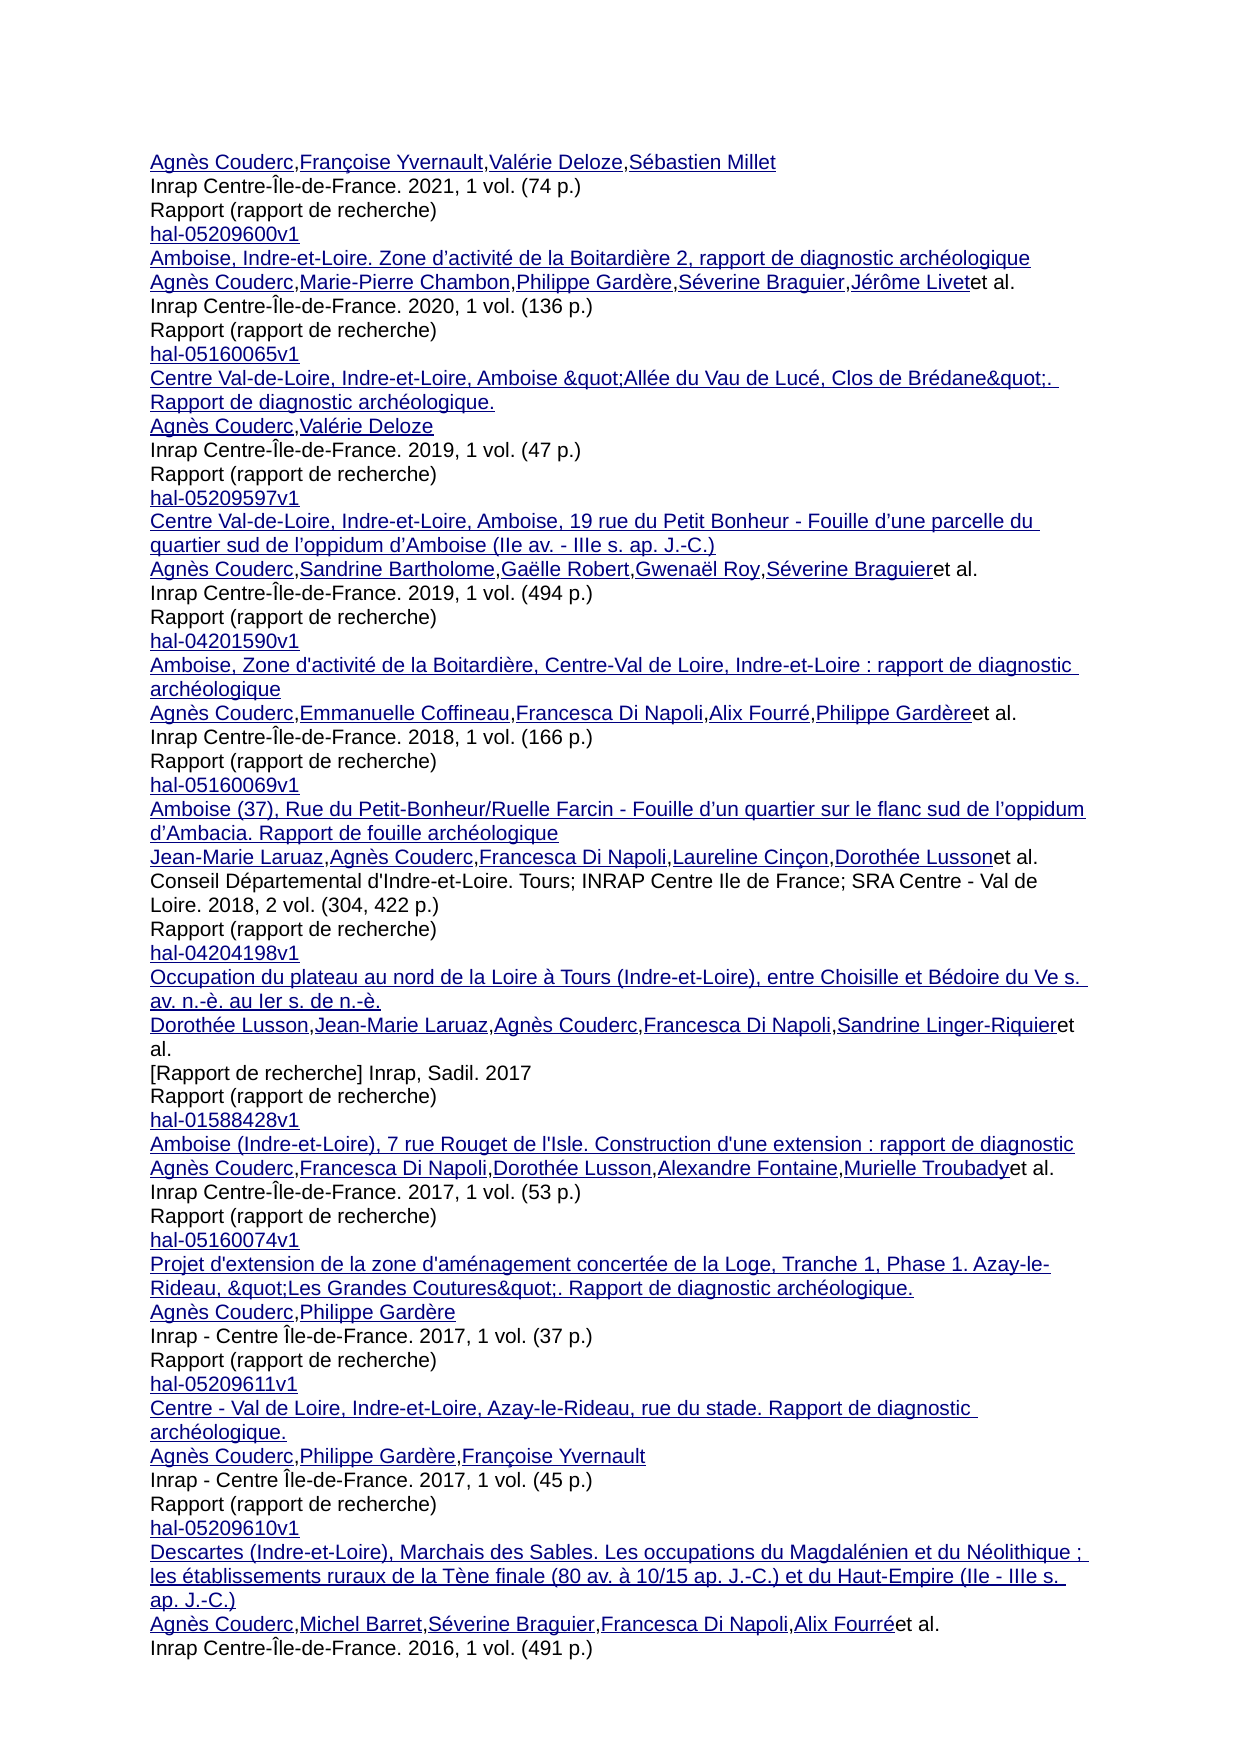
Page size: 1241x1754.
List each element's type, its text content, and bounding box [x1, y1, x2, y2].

table_cell Projet d'extension de la zone d'aménagement concertée de la Loge, Tranche 1, Phase 1. Azay-le-Rideau, &quot;Les Grandes Coutures&quot;. Rapport de diagnostic archéologique. Agnès Couderc,Philippe Gardère Inrap - Centre Île-de-France. 2017, 1 vol. (37 p.) Rapport (rapport de recherche) hal-05209611v1 [150, 1252, 1090, 1396]
table_cell Agnès Couderc,Françoise Yvernault,Valérie Deloze,Sébastien Millet Inrap Centre-Île-de-France. 2021, 1 vol. (74 p.) Rapport (rapport de recherche) hal-05209600v1 [150, 150, 1090, 246]
table_cell Occupation du plateau au nord de la Loire à Tours (Indre-et-Loire), entre Choisille et Bédoire du Ve s. av. n.-è. au Ier s. de n.-è. Dorothée Lusson,Jean-Marie Laruaz,Agnès Couderc,Francesca Di Napoli,Sandrine Linger-Riquieret al. [Rapport de recherche] Inrap, Sadil. 2017 Rapport (rapport de recherche) hal-01588428v1 [150, 965, 1090, 1132]
table_cell Centre - Val de Loire, Indre-et-Loire, Azay-le-Rideau, rue du stade. Rapport de diagnostic archéologique. Agnès Couderc,Philippe Gardère,Françoise Yvernault Inrap - Centre Île-de-France. 2017, 1 vol. (45 p.) Rapport (rapport de recherche) hal-05209610v1 [150, 1396, 1090, 1539]
table_cell Centre Val-de-Loire, Indre-et-Loire, Amboise, 19 rue du Petit Bonheur - Fouille d’une parcelle du quartier sud de l’oppidum d’Amboise (IIe av. - IIIe s. ap. J.-C.) Agnès Couderc,Sandrine Bartholome,Gaëlle Robert,Gwenaël Roy,Séverine Braguieret al. Inrap Centre-Île-de-France. 2019, 1 vol. (494 p.) Rapport (rapport de recherche) hal-04201590v1 [150, 509, 1090, 653]
table_cell Descartes (Indre-et-Loire), Marchais des Sables. Les occupations du Magdalénien et du Néolithique ; les établissements ruraux de la Tène finale (80 av. à 10/15 ap. J.-C.) et du Haut-Empire (IIe - IIIe s. ap. J.-C.) Agnès Couderc,Michel Barret,Séverine Braguier,Francesca Di Napoli,Alix Fourréet al. Inrap Centre-Île-de-France. 2016, 1 vol. (491 p.) [150, 1540, 1090, 1659]
table_cell Amboise (Indre-et-Loire), 7 rue Rouget de l'Isle. Construction d'une extension : rapport de diagnostic Agnès Couderc,Francesca Di Napoli,Dorothée Lusson,Alexandre Fontaine,Murielle Troubadyet al. Inrap Centre-Île-de-France. 2017, 1 vol. (53 p.) Rapport (rapport de recherche) hal-05160074v1 [150, 1132, 1090, 1252]
table_cell Amboise, Zone d'activité de la Boitardière, Centre-Val de Loire, Indre-et-Loire : rapport de diagnostic archéologique Agnès Couderc,Emmanuelle Coffineau,Francesca Di Napoli,Alix Fourré,Philippe Gardèreet al. Inrap Centre-Île-de-France. 2018, 1 vol. (166 p.) Rapport (rapport de recherche) hal-05160069v1 [150, 653, 1090, 797]
table_cell Amboise, Indre-et-Loire. Zone d’activité de la Boitardière 2, rapport de diagnostic archéologique Agnès Couderc,Marie-Pierre Chambon,Philippe Gardère,Séverine Braguier,Jérôme Livetet al. Inrap Centre-Île-de-France. 2020, 1 vol. (136 p.) Rapport (rapport de recherche) hal-05160065v1 [150, 246, 1090, 366]
table_cell Amboise (37), Rue du Petit-Bonheur/Ruelle Farcin - Fouille d’un quartier sur le flanc sud de l’oppidum d’Ambacia. Rapport de fouille archéologique Jean-Marie Laruaz,Agnès Couderc,Francesca Di Napoli,Laureline Cinçon,Dorothée Lussonet al. Conseil Départemental d'Indre-et-Loire. Tours; INRAP Centre Ile de France; SRA Centre - Val de Loire. 2018, 2 vol. (304, 422 p.) Rapport (rapport de recherche) hal-04204198v1 [150, 797, 1090, 964]
table_cell Centre Val-de-Loire, Indre-et-Loire, Amboise &quot;Allée du Vau de Lucé, Clos de Brédane&quot;. Rapport de diagnostic archéologique. Agnès Couderc,Valérie Deloze Inrap Centre-Île-de-France. 2019, 1 vol. (47 p.) Rapport (rapport de recherche) hal-05209597v1 [150, 366, 1090, 509]
